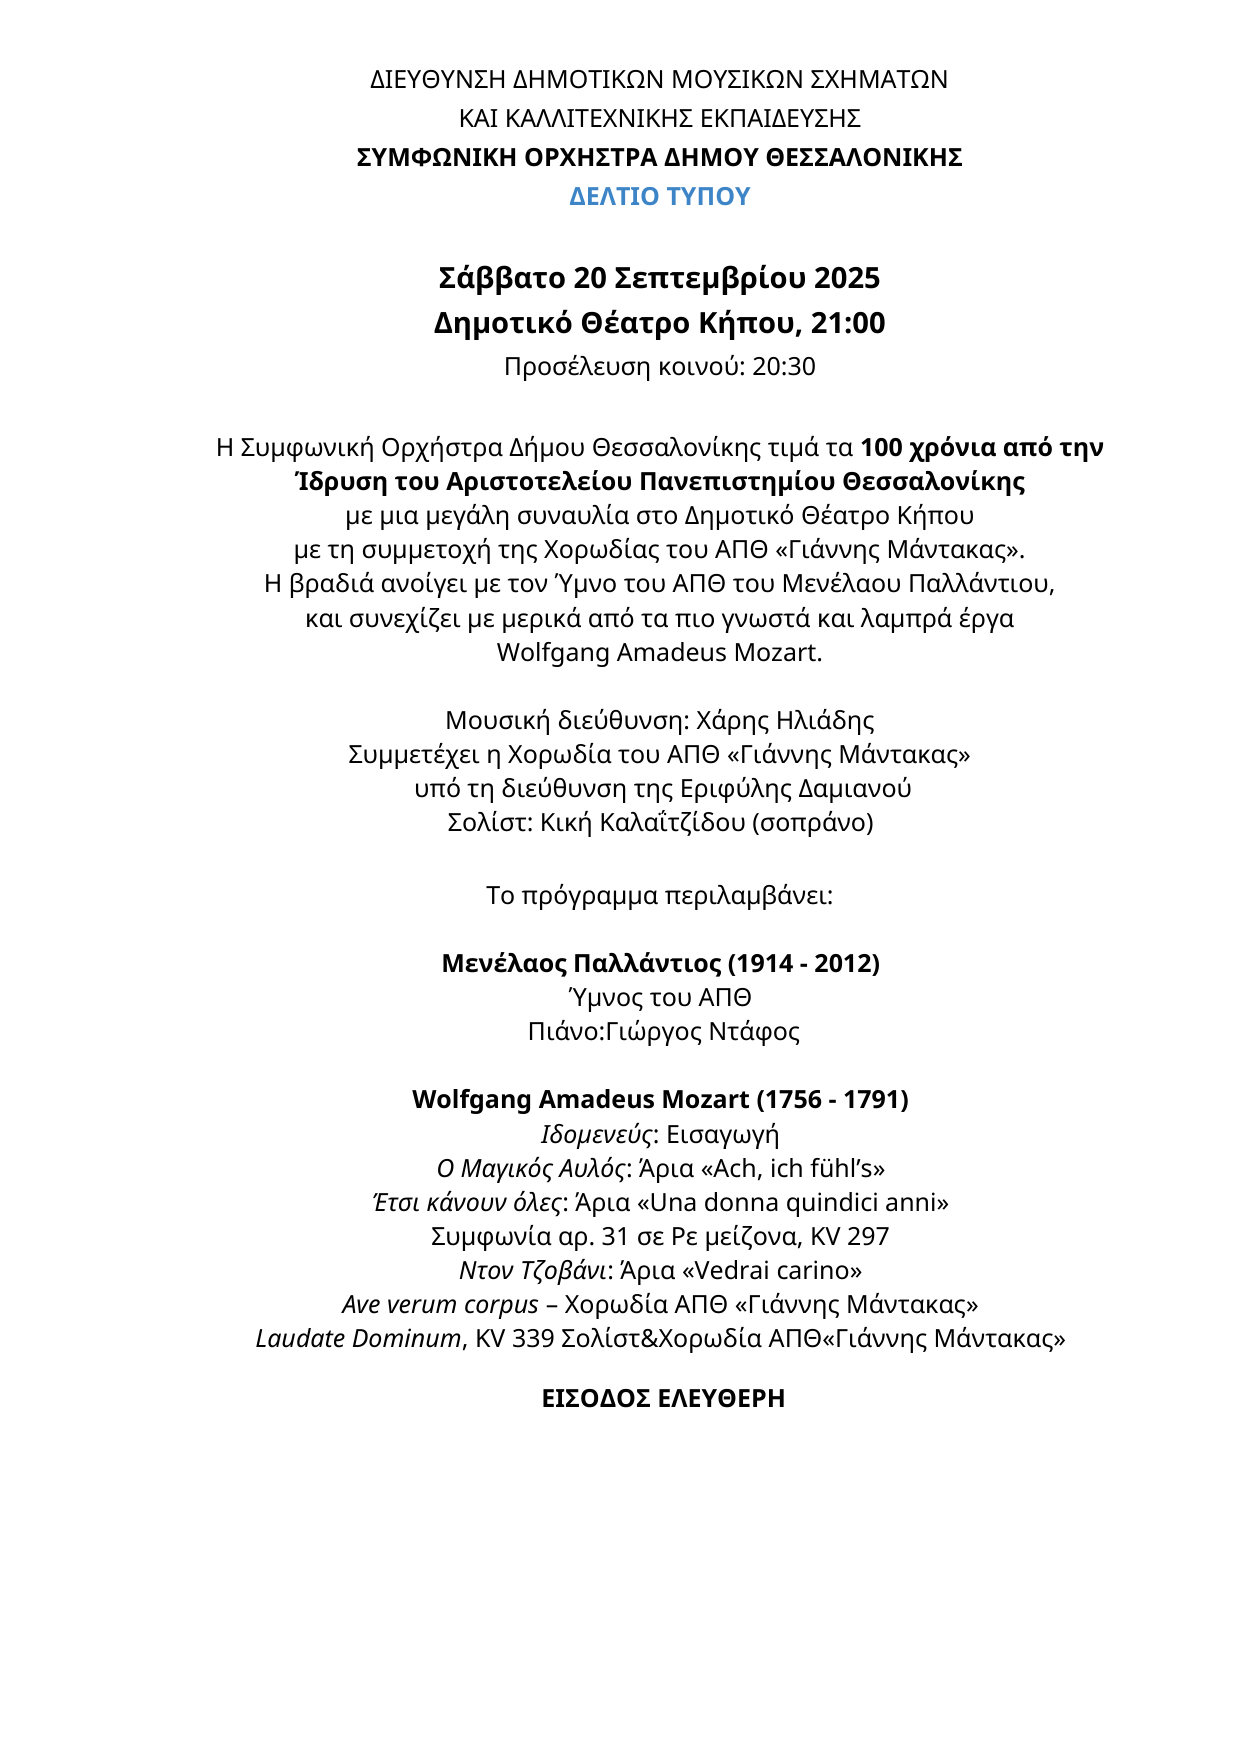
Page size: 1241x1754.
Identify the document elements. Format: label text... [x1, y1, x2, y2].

text ΔΕΛΤΙΟ ΤΥΠΟΥ [192, 179, 1128, 213]
text Laudate Dominum, KV 339 Σολίστ&Χορωδία ΑΠΘ«Γιάννης Μάντακας» [192, 1321, 1129, 1381]
text ΕΙΣΟΔΟΣ ΕΛΕΥΘΕΡΗ [199, 1381, 1128, 1415]
text Συμμετέχει η Χορωδία του ΑΠΘ «Γιάννης Μάντακας» [192, 736, 1128, 771]
text Ave verum corpus – Χορωδία ΑΠΘ «Γιάννης Μάντακας» [192, 1287, 1129, 1321]
text Η βραδιά ανοίγει με τον Ύμνο του ΑΠΘ του Μενέλαου Παλλάντιου, [192, 566, 1128, 600]
text υπό τη διεύθυνση της Εριφύλης Δαμιανού [192, 771, 1128, 804]
text Wolfgang Amadeus Mozart (1756 - 1791) [192, 1082, 1129, 1116]
text Συμφωνία αρ. 31 σε Ρε μείζονα, KV 297 [192, 1218, 1129, 1252]
text Η Συμφωνική Ορχήστρα Δήμου Θεσσαλονίκης τιμά τα 100 χρόνια από την Ίδρυση του Αριστοτελείου Πανεπιστημίου Θεσσαλονίκης [192, 430, 1128, 498]
text και συνεχίζει με μερικά από τα πιο γνωστά και λαμπρά έργα [192, 600, 1128, 634]
text με μια μεγάλη συναυλία στο Δημοτικό Θέατρο Κήπου [192, 498, 1128, 532]
text ΣΥΜΦΩΝΙΚΗ ΟΡΧΗΣΤΡΑ ΔΗΜΟΥ ΘΕΣΣΑΛΟΝΙΚΗΣ [192, 139, 1128, 174]
text Wolfgang Amadeus Mozart. [192, 634, 1128, 668]
text Ο Μαγικός Αυλός: Άρια «Ach, ich fühl’s» [192, 1150, 1129, 1184]
text Δημοτικό Θέατρο Κήπου, 21:00 [192, 303, 1128, 342]
text Μενέλαος Παλλάντιος (1914 - 2012) [192, 946, 1129, 980]
text Μουσική διεύθυνση: Χάρης Ηλιάδης [192, 702, 1128, 736]
text Ύμνος του ΑΠΘ Πιάνο:Γιώργος Ντάφος [192, 980, 1129, 1048]
text Έτσι κάνουν όλες: Άρια «Una donna quindici anni» [192, 1184, 1129, 1218]
text Προσέλευση κοινού: 20:30 [192, 348, 1128, 382]
text Το πρόγραμμα περιλαμβάνει: [192, 878, 1128, 912]
text Σολίστ: Κική Καλαΐτζίδου (σοπράνο) [192, 804, 1129, 839]
text ΚΑΙ ΚΑΛΛΙΤΕΧΝΙΚΗΣ ΕΚΠΑΙΔΕΥΣΗΣ [192, 100, 1128, 134]
text Ντον Τζοβάνι: Άρια «Vedrai carino» [192, 1252, 1129, 1287]
text Ιδομενεύς: Εισαγωγή [192, 1116, 1129, 1150]
text ΔΙΕΥΘΥΝΣΗ ΔΗΜΟΤΙΚΩΝ ΜΟΥΣΙΚΩΝ ΣΧΗΜΑΤΩΝ [192, 61, 1128, 95]
text με τη συμμετοχή της Χορωδίας του ΑΠΘ «Γιάννης Μάντακας». [192, 532, 1128, 566]
text Σάββατο 20 Σεπτεμβρίου 2025 [192, 257, 1128, 297]
